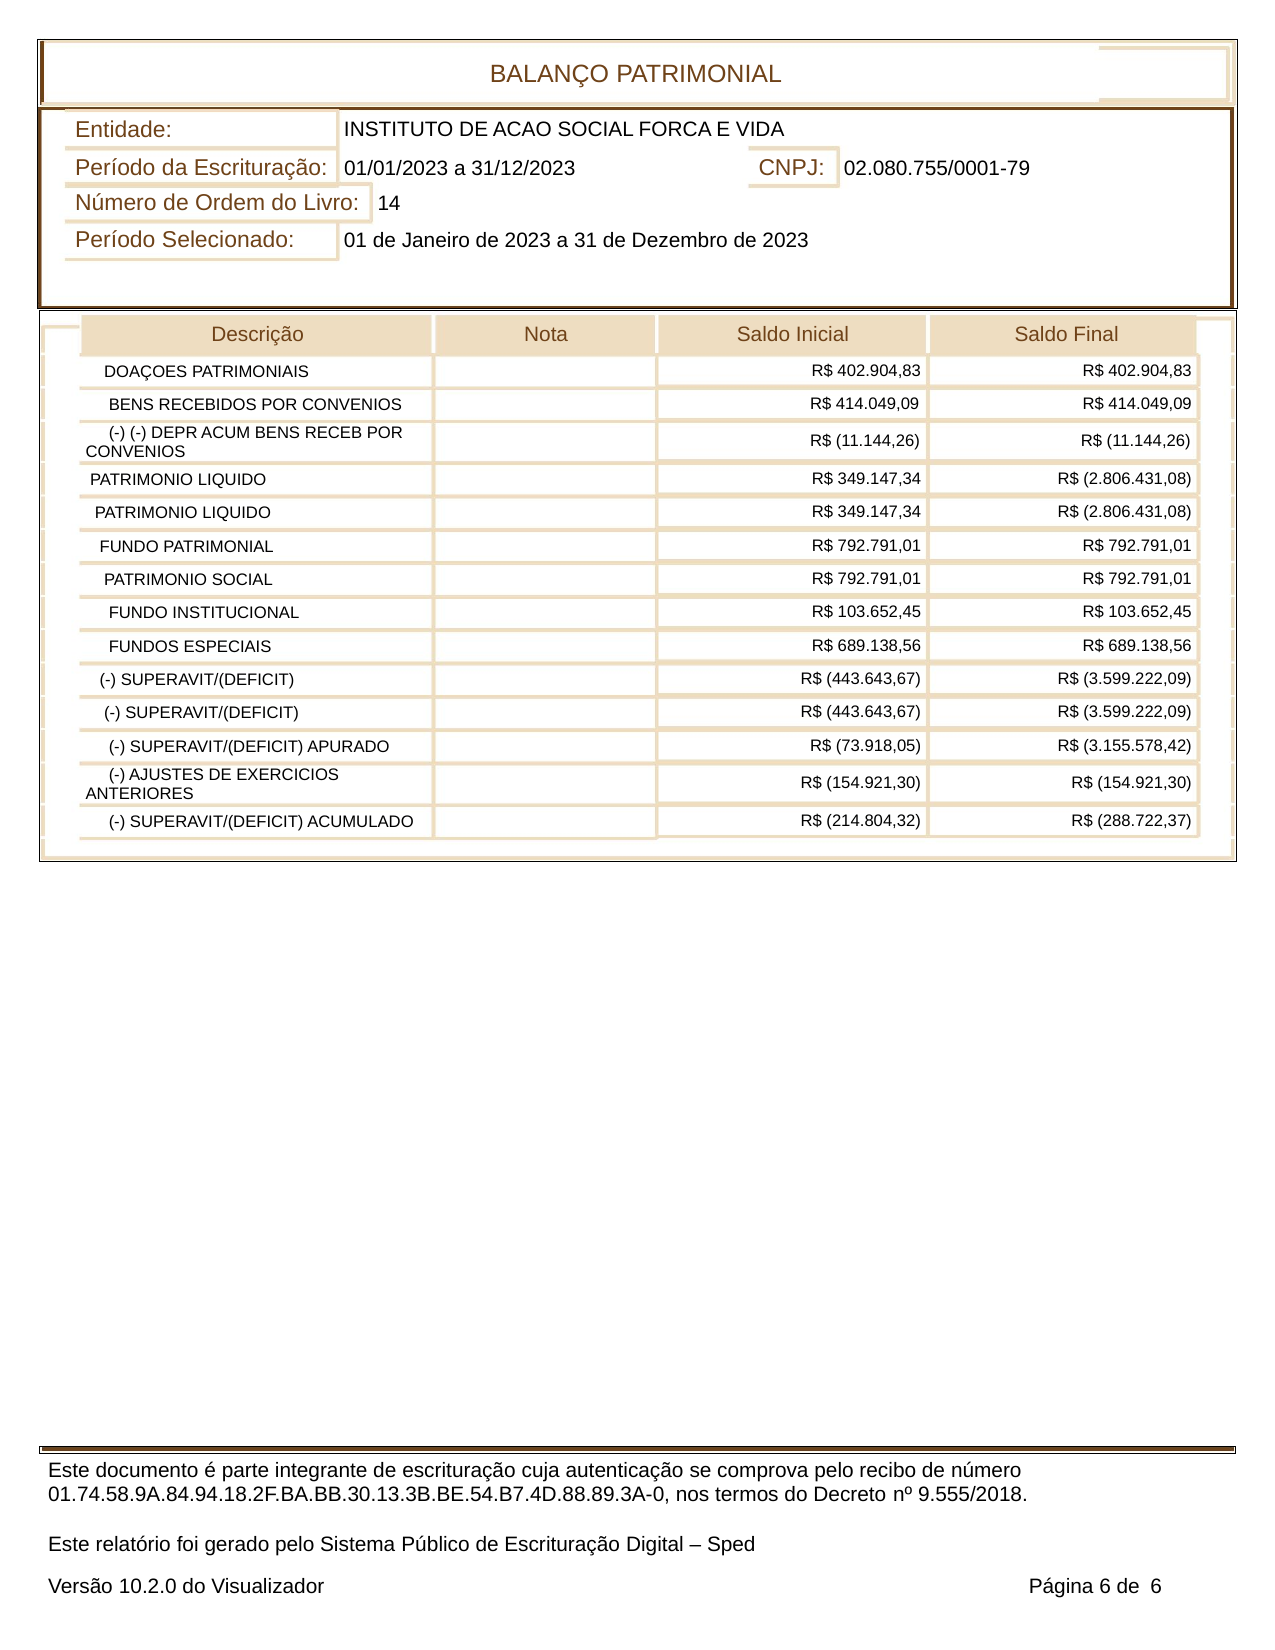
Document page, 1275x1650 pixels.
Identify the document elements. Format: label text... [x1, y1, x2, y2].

text R$ 349.147,34 [812, 503, 946, 521]
text R$ 414.049,09 [1082, 394, 1217, 413]
text 01.74.58.9A.84.94.18.2F.BA.BB.30.13.3B.BE.54.B7.4D.88.89.3A-0, nos termos do Decreto nº 9.555/2018. [48, 1483, 1056, 1507]
text R$ (154.921,30) [1071, 773, 1217, 792]
text R$ 792.791,01 [812, 536, 946, 555]
text R$ 349.147,34 [812, 469, 946, 488]
text Versão 10.2.0 do Visualizador [48, 1574, 780, 1598]
text Nota [524, 322, 593, 346]
text R$ 792.791,01 [1082, 569, 1217, 588]
text Saldo Final [1014, 322, 1143, 346]
text Descrição [211, 322, 329, 346]
text R$ 103.652,45 [1082, 603, 1217, 621]
text DOAÇOES PATRIMONIAIS [104, 362, 336, 381]
text (-) SUPERAVIT/(DEFICIT) [99, 670, 417, 689]
text FUNDO INSTITUCIONAL [108, 604, 324, 622]
text R$ (443.643,67) [800, 669, 946, 688]
picture [40, 1447, 1235, 1453]
text R$ (288.722,37) [1071, 811, 1217, 830]
text R$ 689.138,56 [1082, 636, 1217, 655]
text R$ (3.599.222,09) [1057, 669, 1217, 688]
text R$ (2.806.431,08) [1057, 469, 1217, 488]
text R$ (11.144,26) [810, 432, 946, 451]
text ANTERIORES [85, 784, 365, 803]
text CONVENIOS [85, 442, 429, 461]
text R$ (3.155.578,42) [1057, 736, 1217, 755]
text Período da Escrituração: 01/01/2023 a 31/12/2023 [75, 154, 600, 180]
text FUNDOS ESPECIAIS [108, 637, 324, 656]
text (-) SUPERAVIT/(DEFICIT) ACUMULADO [108, 812, 441, 831]
text R$ (73.918,05) [810, 736, 946, 755]
picture [40, 311, 1236, 861]
text R$ (3.599.222,09) [1057, 703, 1217, 721]
text 01 de Janeiro de 2023 a 31 de Dezembro de 2023 [344, 229, 834, 252]
text R$ 792.791,01 [1082, 536, 1217, 555]
text R$ 414.049,09 [810, 394, 946, 413]
text R$ (154.921,30) [800, 773, 946, 792]
text PATRIMONIO LIQUIDO [94, 504, 301, 522]
text Período Selecionado: [75, 227, 319, 253]
text Este relatório foi gerado pelo Sistema Público de Escrituração Digital – Sped [48, 1533, 780, 1556]
text R$ (2.806.431,08) [1057, 503, 1217, 521]
text R$ 689.138,56 [812, 636, 946, 655]
text R$ (11.144,26) [1081, 432, 1217, 451]
text (-) (-) DEPR ACUM BENS RECEB POR [108, 423, 429, 442]
text R$ 402.904,83 [1082, 361, 1217, 380]
text (-) SUPERAVIT/(DEFICIT) [104, 704, 417, 722]
text R$ 103.652,45 [812, 603, 946, 621]
text Número de Ordem do Livro: 14 [75, 190, 600, 216]
text R$ (443.643,67) [800, 703, 946, 721]
text CNPJ: 02.080.755/0001-79 [758, 154, 1055, 180]
text R$ (214.804,32) [800, 811, 946, 830]
text (-) AJUSTES DE EXERCICIOS [108, 765, 365, 784]
picture [38, 40, 1237, 308]
text PATRIMONIO LIQUIDO [90, 470, 301, 489]
text BENS RECEBIDOS POR CONVENIOS [108, 395, 427, 414]
text Entidade: [75, 117, 197, 143]
text R$ 792.791,01 [812, 569, 946, 588]
text FUNDO PATRIMONIAL [99, 537, 301, 556]
text PATRIMONIO SOCIAL [104, 570, 301, 589]
text Saldo Inicial [737, 322, 874, 346]
text BALANÇO PATRIMONIAL [489, 60, 811, 88]
text Página 6 de 6 [1028, 1574, 1187, 1598]
text Este documento é parte integrante de escrituração cuja autenticação se comprova pelo recibo de número [48, 1459, 1056, 1483]
text (-) SUPERAVIT/(DEFICIT) APURADO [108, 737, 417, 756]
text INSTITUTO DE ACAO SOCIAL FORCA E VIDA [344, 118, 813, 141]
text R$ 402.904,83 [811, 361, 946, 380]
